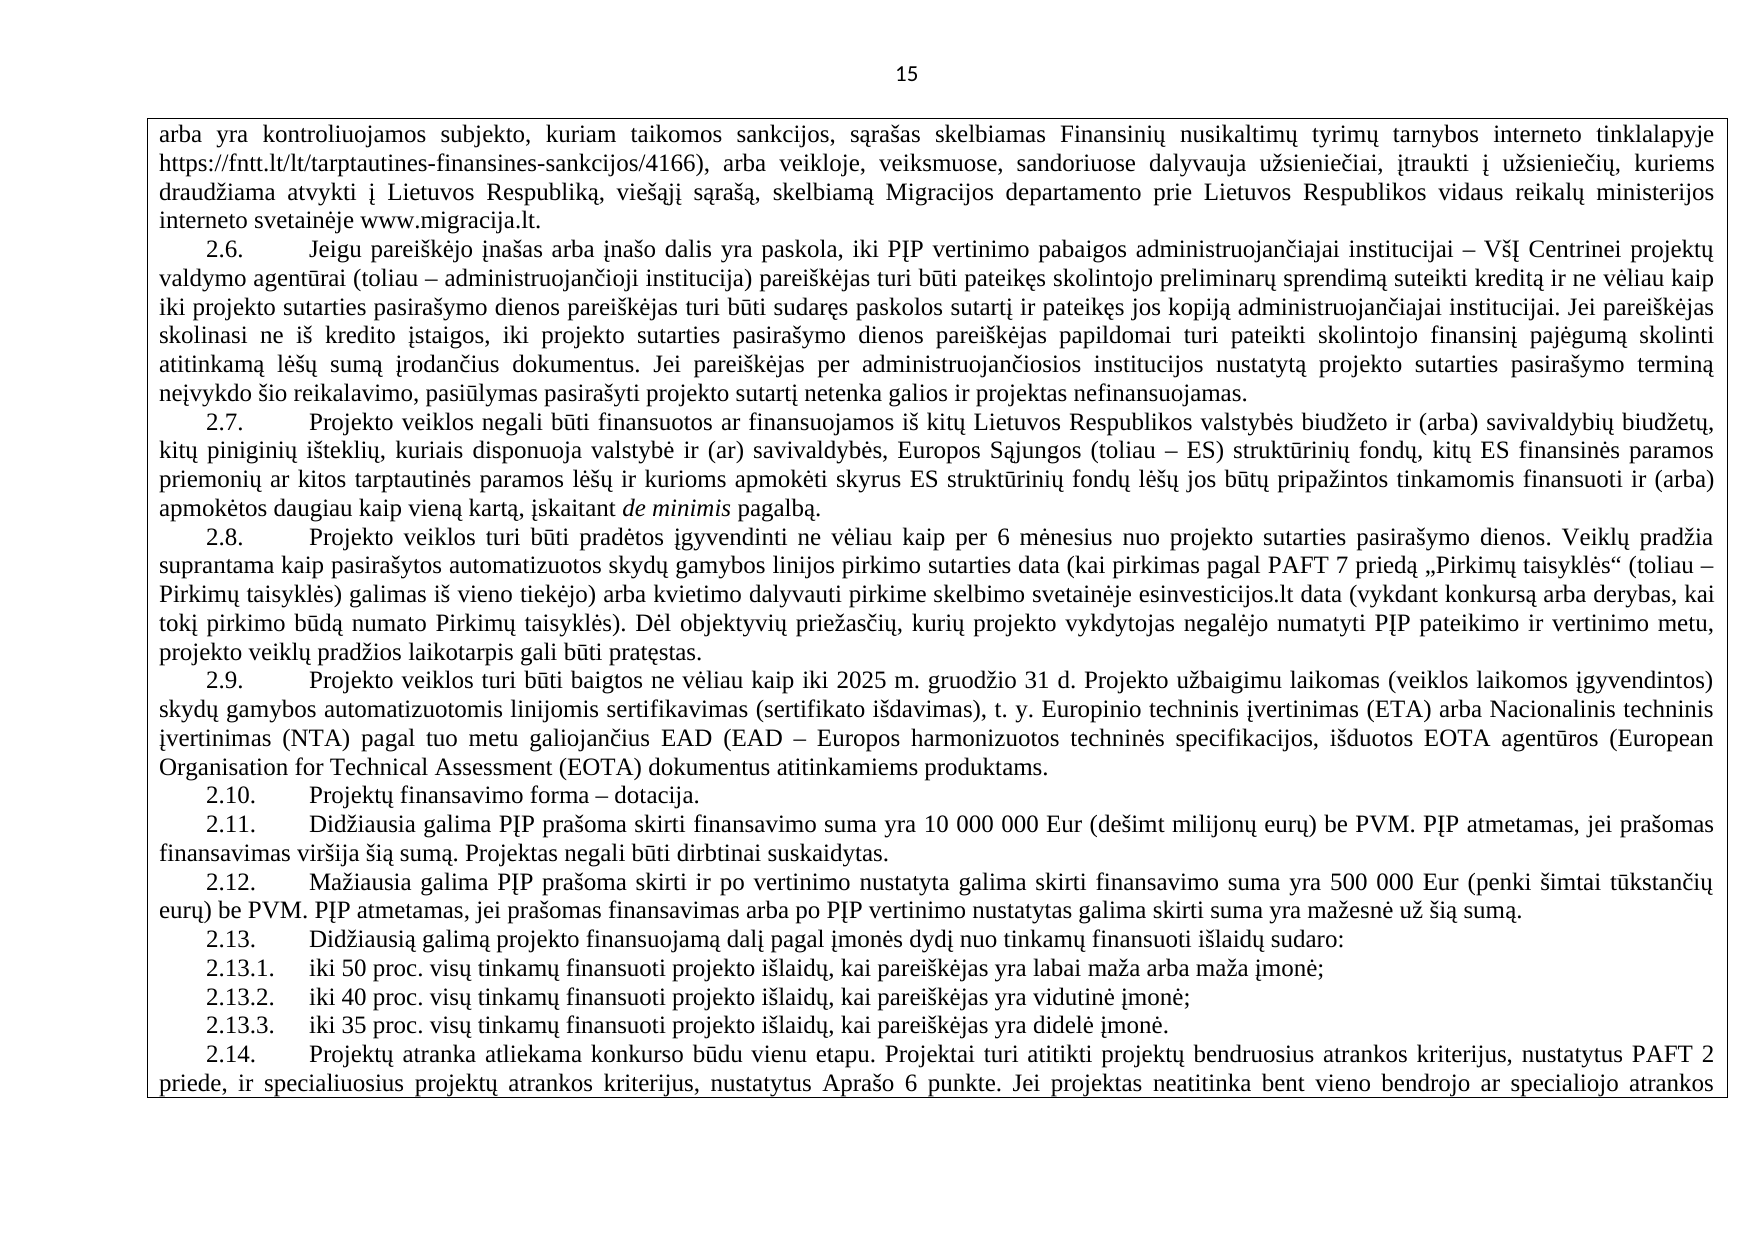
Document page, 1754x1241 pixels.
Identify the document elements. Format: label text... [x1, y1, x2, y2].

table_cell 2.1. Remiama veikla: pradinės investicijos, skirtos gaminti skydus, kurie turi atitikti šiuos reikalavimus: 2.1.1. turėti Europos techninį įvertinimą (ETA) arba Nacionalinį techninį įvertinimą (NTA) pagal tuo metu galiojančius EAD (EAD – Europos harmonizuotos techninės specifikacijos, išduotos EOTA agentūros (European Organisation for Technical Assessment (EOTA) dokumentus atitinkamiems produktams ir būti sertifikuoti; 2.1.2. ne mažiau kaip 15 proc. skydo tūrio, įskaitant laikančiąsias konstrukcijas, neįskaitant apdailos, langų ir durų, turi sudaryti statybos produktai, pagaminti iš atsinaujinančių organinės kilmės gamtos išteklių. Atsinaujinantys organinės kilmės gamtos ištekliai: žemės ūkio, miškininkystės ir susijusių ūkio šakų produktai, jų atliekos ir liekanos, biologiškai skaidi frakcija (mediena, šiaudai, pluoštinės kanapės, aliejus); 2.1.3. skydo langai ir durys turi būti įstatyti, apdaila atlikta gamykloje; 2.1.4. skydai objekte (statybvietėje) naudojami be papildomo apdirbimo (jie tik surenkami užbaigiant apdailą jungimų ir tvirtinimų vietose); sumontuota skydų sistema turi atitikti ne mažesnius kaip B energinio naudingumo klasės reikalavimus pastatui, nustatytus STR 2.01.02:2016 „Pastatų energinio naudingumo projektavimas ir sertifikavimas“. 2.2. Galimi pareiškėjai – juridiniai asmenys – labai mažos, mažos, vidutinės ir didelės pramonės įmonės, vykdančios ekonominę veiklą pagal Ekonominės veiklos rūšių klasifikatorių (EVRK 2 red.), patvirtintą Statistikos departamento prie Lietuvos Respublikos Vyriausybės generalinio direktoriaus 2007 m. spalio 31 d. įsakymu Nr. DĮ-226 „Dėl Ekonominės veiklos rūšių klasifikatoriaus patvirtinimo“ (toliau – EVRK 2 red.), priskirtiną „Medienos bei medienos ir kamštienos gaminių, išskyrus baldus, gamyba; gaminių iš šiaudų ir pynimo medžiagų gamyba“ (sekcija C, skyrius 16 pagal EVRK red. 2), „Plaušienos, popieriaus ir kartono gamyba“ (sekcija C, skyrius 17, grupė 17.1 pagal EVRK 2 red.), „Gofruotojo popieriaus ir kartono bei taros iš popieriaus ir kartono gamyba“ (sekcija C, skyrius 17, grupė 17.2, klasė 17.21 pagal EVRK 2 red.), „Kitų, niekur kitur nepriskirtų, nemetalo mineralinių produktų gamyba“ (sekcija C, skyrius 23, grupė 23.9, klasė 23.99 pagal EVRK 2 red.), „Konstrukcinių metalo gaminių gamyba“ (sekcija C, skyrius 25, grupė 25.1 pagal EVRK 2 red.), „Kitų baldų gamyba“ (sekcija C, skyrius 31, grupė 31.0, klasė 31.09 pagal EVRK 2 red.). 2.3. Projekto partnerių negali būti. 2.4. Vienas pareiškėjas gali pateikti tik vieną PĮP pagal PAFT 1 priedą. Pareiškėjai, gavę finansavimą pagal kvietimą Nr. 01-004-K „Skydų gamybos skatinimas“, negali teikti PĮP pagal Aprašą finansuoti tą patį projektą. 2.5. Finansavimas neskiriamas pareiškėjui, kuriam pritaikytos tarptautinės sankcijos ir (arba) jo, ir (arba) su juo susijusių įmonių vykdomoje veikloje, veiksmuose, sandoriuose dalyvauja subjektai, kuriems pritaikytos tarptautinės sankcijos, kai šių įmonių veiklos, veiksmų ir (ar) sandorių vykdymas draudžiamas ar prieštarauja Lietuvos Respublikoje įgyvendinamoms tarptautinėms sankcijoms, vadovaujantis Ekonominių ir kitų tarptautinių sankcijų įgyvendinimo įstatymo 9 straipsniu (Juridinių asmenų ar kitų organizacijų, neturinčių juridinio asmens statuso, kurios nuosavybės teise priklauso arba yra kontroliuojamos subjekto, kuriam taikomos sankcijos, sąrašas skelbiamas Finansinių nusikaltimų tyrimų tarnybos interneto tinklalapyje https://fntt.lt/lt/tarptautines-finansines-sankcijos/4166), arba veikloje, veiksmuose, sandoriuose dalyvauja užsieniečiai, įtraukti į užsieniečių, kuriems draudžiama atvykti į Lietuvos Respubliką, viešąjį sąrašą, skelbiamą Migracijos departamento prie Lietuvos Respublikos vidaus reikalų ministerijos interneto svetainėje www.migracija.lt. 2.6. Jeigu pareiškėjo įnašas arba įnašo dalis yra paskola, iki PĮP vertinimo pabaigos administruojančiajai institucijai – VšĮ Centrinei projektų valdymo agentūrai (toliau – administruojančioji institucija) pareiškėjas turi būti pateikęs skolintojo preliminarų sprendimą suteikti kreditą ir ne vėliau kaip iki projekto sutarties pasirašymo dienos pareiškėjas turi būti sudaręs paskolos sutartį ir pateikęs jos kopiją administruojančiajai institucijai. Jei pareiškėjas skolinasi ne iš kredito įstaigos, iki projekto sutarties pasirašymo dienos pareiškėjas papildomai turi pateikti skolintojo finansinį pajėgumą skolinti atitinkamą lėšų sumą įrodančius dokumentus. Jei pareiškėjas per administruojančiosios institucijos nustatytą projekto sutarties pasirašymo terminą neįvykdo šio reikalavimo, pasiūlymas pasirašyti projekto sutartį netenka galios ir projektas nefinansuojamas. 2.7. Projekto veiklos negali būti finansuotos ar finansuojamos iš kitų Lietuvos Respublikos valstybės biudžeto ir (arba) savivaldybių biudžetų, kitų piniginių išteklių, kuriais disponuoja valstybė ir (ar) savivaldybės, Europos Sąjungos (toliau – ES) struktūrinių fondų, kitų ES finansinės paramos priemonių ar kitos tarptautinės paramos lėšų ir kurioms apmokėti skyrus ES struktūrinių fondų lėšų jos būtų pripažintos tinkamomis finansuoti ir (arba) apmokėtos daugiau kaip vieną kartą, įskaitant de minimis pagalbą. 2.8. Projekto veiklos turi būti pradėtos įgyvendinti ne vėliau kaip per 6 mėnesius nuo projekto sutarties pasirašymo dienos. Veiklų pradžia suprantama kaip pasirašytos automatizuotos skydų gamybos linijos pirkimo sutarties data (kai pirkimas pagal PAFT 7 priedą „Pirkimų taisyklės“ (toliau – Pirkimų taisyklės) galimas iš vieno tiekėjo) arba kvietimo dalyvauti pirkime skelbimo svetainėje esinvesticijos.lt data (vykdant konkursą arba derybas, kai tokį pirkimo būdą numato Pirkimų taisyklės). Dėl objektyvių priežasčių, kurių projekto vykdytojas negalėjo numatyti PĮP pateikimo ir vertinimo metu, projekto veiklų pradžios laikotarpis gali būti pratęstas. 2.9. Projekto veiklos turi būti baigtos ne vėliau kaip iki 2025 m. gruodžio 31 d. Projekto užbaigimu laikomas (veiklos laikomos įgyvendintos) skydų gamybos automatizuotomis linijomis sertifikavimas (sertifikato išdavimas), t. y. Europinio techninis įvertinimas (ETA) arba Nacionalinis techninis įvertinimas (NTA) pagal tuo metu galiojančius EAD (EAD – Europos harmonizuotos techninės specifikacijos, išduotos EOTA agentūros (European Organisation for Technical Assessment (EOTA) dokumentus atitinkamiems produktams. 2.10. Projektų finansavimo forma – dotacija. 2.11. Didžiausia galima PĮP prašoma skirti finansavimo suma yra 10 000 000 Eur (dešimt milijonų eurų) be PVM. PĮP atmetamas, jei prašomas finansavimas viršija šią sumą. Projektas negali būti dirbtinai suskaidytas. 2.12. Mažiausia galima PĮP prašoma skirti ir po vertinimo nustatyta galima skirti finansavimo suma yra 500 000 Eur (penki šimtai tūkstančių eurų) be PVM. PĮP atmetamas, jei prašomas finansavimas arba po PĮP vertinimo nustatytas galima skirti suma yra mažesnė už šią sumą. 2.13. Didžiausią galimą projekto finansuojamą dalį pagal įmonės dydį nuo tinkamų finansuoti išlaidų sudaro: 2.13.1. iki 50 proc. visų tinkamų finansuoti projekto išlaidų, kai pareiškėjas yra labai maža arba maža įmonė; 2.13.2. iki 40 proc. visų tinkamų finansuoti projekto išlaidų, kai pareiškėjas yra vidutinė įmonė; 2.13.3. iki 35 proc. visų tinkamų finansuoti projekto išlaidų, kai pareiškėjas yra didelė įmonė. 2.14. Projektų atranka atliekama konkurso būdu vienu etapu. Projektai turi atitikti projektų bendruosius atrankos kriterijus, nustatytus PAFT 2 priede, ir specialiuosius projektų atrankos kriterijus, nustatytus Aprašo 6 punkte. Jei projektas neatitinka bent vieno bendrojo ar specialiojo atrankos kriterijaus, PĮP atmetamas. 2.15. Projektų atranka vykdoma vadovaujantis Aprašo 6 punkte nurodytais prioritetiniais projektų atrankos kriterijais . Už atitiktį prioritetiniams projektų atrankos kriterijams projektams skiriami balai. Maksimalus galimas balų skaičius pagal kiekvieną kriterijų ir privaloma surinkti minimali balų suma nurodyti Aprašo 6 punkte. 2.16. Jei projektas vertinimo metu nesurenka Aprašo 6 punkte nurodytos minimalios balų sumos, PĮP atmetamas. Jeigu projektai surenka vienodą galutinį balų skaičių ir jiems nepakanka pagal kvietimą teikti PĮP skirtų finansavimo lėšų, pirmenybė teikiama projektams, surinkusiems daugiau balų pagal pirmąjį Aprašo 6 punkte nurodytą prioritetinį atrankos kriterijų (eil. Nr. 3); jeigu projektai vienodai įvertinti pagal šį prioritetinį atrankos kriterijų, pirmenybė suteikiama projektams, surinkusiems daugiau balų pagal kitą iš eilės prioritetinį atrankos kriterijų. Jei pagal visus projektų prioritetinius atrankos kriterijus tokie projektai įvertinti vienodai, administruojančioji institucija juos nurodo PĮP vertinimo ataskaitos sąraše „Projektai, kuriems rekomenduojama skirti finansavimą“ pagal PĮP pateikimo laiką. 2.17. Projekto vykdytojas turi apdrausti ilgalaikį materialųjį turtą, kuriam įsigyti ar sukurti vykdant projektą naudotos paramos lėšos, maksimaliu turto atkuriamosios vertės draudimu nuo visų galimų rizikos atvejų projekto įgyvendinimo laikotarpiu (nuo momento, kai atsiranda draustinas turtas) ir ne trumpiau kaip penkerius metus nuo projekto įgyvendinimo pabaigos. 2.18. Daiktinės pareiškėjo teisės į nekilnojamąjį turtą, kuriame įgyvendinant projektą bus vykdomos projekto veiklos (vykdomi statybos darbai ir (ar) montuojama įranga) turi būti įregistruotos vadovaujantis Nekilnojamojo turto registro nuostatais, patvirtintais Lietuvos Respublikos Vyriausybės 2014 m. balandžio 23 d. nutarimu Nr. 379 „Dėl Nekilnojamojo turto registro nuostatų patvirtinimo“ ir galioti ne trumpiau kaip penkerius metus nuo projekto finansavimo pabaigos. 2.19. Pareiškėjas su PĮP administruojančiajai institucijai turi pateikti šiuos dokumentus: 2.19.1. informaciją apie projektui taikomus aplinkosaugos reikalavimus pagal PAFT 1 priedo 3 priedą; 2.19.2. informaciją apie pareiškėjui suteiktą valstybės pagalbą (išskyrus de minimis) pagal PAFT 1 priedo 4 priedą; 2.19.3. užpildytą Aprašo 3 priedą, kuriame pateikiama informacija, reikalinga projekto atitikčiai projektų atrankos kriterijams įvertinti; 2.19.4. užpildytą Aprašo 4 priedą, kuriame pareiškėjas įsipareigoja užtikrinti, kad projekto veiklos, finansuojamos pagal Aprašą, nėra ir nebus finansuojamos iš kitų finansinių šaltinių; 2.19.5. pareiškėjo įsipareigojimo deklaraciją „Dėl atitikties reikšmingos žalos nedarymo horizontaliajam principui vertinimo reikalavimų aprašui“ pagal Aprašo 5 priedą; 2.19.6. smulkiojo ar vidutinio verslo subjekto statuso deklaraciją, kurios forma patvirtinta Lietuvos Respublikos ūkio ministro 2008 m. kovo 26 d. įsakymu Nr. 4-119 „Dėl Smulkiojo ar vidutinio verslo subjekto statuso deklaravimo tvarkos aprašo ir Smulkiojo ar vidutinio verslo subjekto statuso deklaracijos formos patvirtinimo“, parengtą pagal paskutinių ataskaitinių finansinių metų duomenis, jei pareiškėjas yra maža ar vidutinė įmonė, arba laisvos formos deklaraciją, jei pareiškėjas yra didelė įmonė; 2.19.7. dokumentus, pagrindžiančius projekto biudžeto pagrįstumą (komercinius pasiūlymus, nuorodas į rinkoje esančias kainas, projekto išlaidų skaičiavimo dokumentus); 2.19.8. finansavimo šaltinius (pareiškėjo privalomas nuosavas lėšas, įnašą į netinkamų finansuoti išlaidų padengimą) pagrindžiančius dokumentus, kuriuose nurodytas banko (ir kitų kredito įstaigų, juridinių asmenų,) preliminarus sprendimas ir (ar) akcininkų sprendimas suteikti paskolą konkrečiam projektui; 2.19.9. Vadovaujantis Lietuvos Respublikos planuojamos ūkinės veiklos poveikio aplinkai vertinimo įstatymu, ne vėliau kaip iki projekto sutarties pasirašymo dienos pareiškėjas turi atlikti planuojamos ūkinės veiklos poveikio aplinkai vertinimo ar atrankos dėl planuojamos ūkinės veiklos poveikio aplinkai vertinimo procedūras ir pateikti administruojančiajai institucijai atsakingosios institucijos sprendimą dėl poveikio aplinkai vertinimo ar atrankos išvadą, kad poveikio aplinkai vertinimas neprivalomas (jeigu taikoma), arba pareiškėjo pagrindimą, kodėl nurodytos procedūros netaikomos; 2.19.10. vadovaujantis Planų ar programų ir planuojamos ūkinės veiklos įgyvendinimo poveikio įsteigtoms ar potencialioms „Natura 2000“ teritorijoms reikšmingumo nustatymo tvarkos aprašu, patvirtintu Lietuvos Respublikos aplinkos ministro 2006 m. gegužės 22 d. įsakymu Nr. D1-255 „Dėl Planų ar programų ir planuojamos ūkinės veiklos įgyvendinimo poveikio įsteigtoms ar potencialioms „Natura 2000“ teritorijoms reikšmingumo nustatymo tvarkos aprašo patvirtinimo“, ne vėliau kaip iki projekto sutarties pasirašymo dienos atliktas ir pateiktas administruojančiajai institucijai „Natura 2000“ teritorijų reikšmingumo nustatymas (jeigu taikoma) arba pagrindimas, kodėl nurodytos procedūros netaikomos. 2.20. Pareiškėjas PĮP suplanuoja privalomo siekti rodiklio „Veikiantys modulinių konstrukcijų iš organinių medžiagų gamybos pajėgumai (P-02-001-06-04-01-26; P.S.1052) ir pasirinktinai, atsižvelgdamas į įmonės dydį ir planuojamą investicijų pobūdį, atitinkamų bendrųjų rezultatų rodiklių reikšmes. 2.21. Informavimas apie projektą ir komunikacijos veiksmai atliekami vadovaujantis PAFT VIII skyriaus pirmojo skirsnio nuostatomis. 2.22. Vadovaujantis žaliųjų pirkimų tikslais, nustatytais Vyriausybės 2021 m. birželio 21 d. nutarimu Nr. 478 „Dėl žaliųjų pirkimų tikslų nustatymo ir įgyvendinimo“ (toliau – Nutarimas), pareiškėjai, atlikdami visus pirkimus, išskyrus Nutarime numatytas išimtis, turi taikyti žaliųjų pirkimų reikalavimus pagal Aplinkos apsaugos kriterijų taikymo, vykdant žaliuosius pirkimus, tvarkos aprašą, patvirtintą Lietuvos Respublikos aplinkos ministro 2011 m. birželio 28 d. įsakymu Nr. D1-508 „Dėl Aplinkos apsaugos kriterijų taikymo, vykdant žaliuosius pirkimus, tvarkos aprašo patvirtinimo“. 2.23. Visi projekto įgyvendinimo susiję dokumentai turi būti saugomi PAFT VIII skyriaus šeštajame skirsnyje nustatyta tvarka, laikantis BBIR 12 straipsnio 1 punkte numatytos pareigos dokumentus saugoti 10 metų nuo paskutinės pagalbos pagal schemą suteikimo dienos. 2.24. Projekto vykdytojas duomenis apie suteiktą valstybės pagalbą turi pateikti į Suteiktos valstybės pagalbos ir nereikšmingos (de minimis) pagalbos registrą (toliau – Registrą) Suteiktos valstybės pagalbos ir nereikšmingos (de minimis) pagalbos registro nuostatų, patvirtintų Lietuvos Respublikos Vyriausybės 2005 m. sausio 19 d. nutarimu Nr. 35 „Dėl Suteiktos valstybės pagalbos ir nereikšmingos (de minimis) pagalbos registro nuostatų patvirtinimo“, 17 punkte nustatyta tvarka. [148, 119, 1727, 1097]
